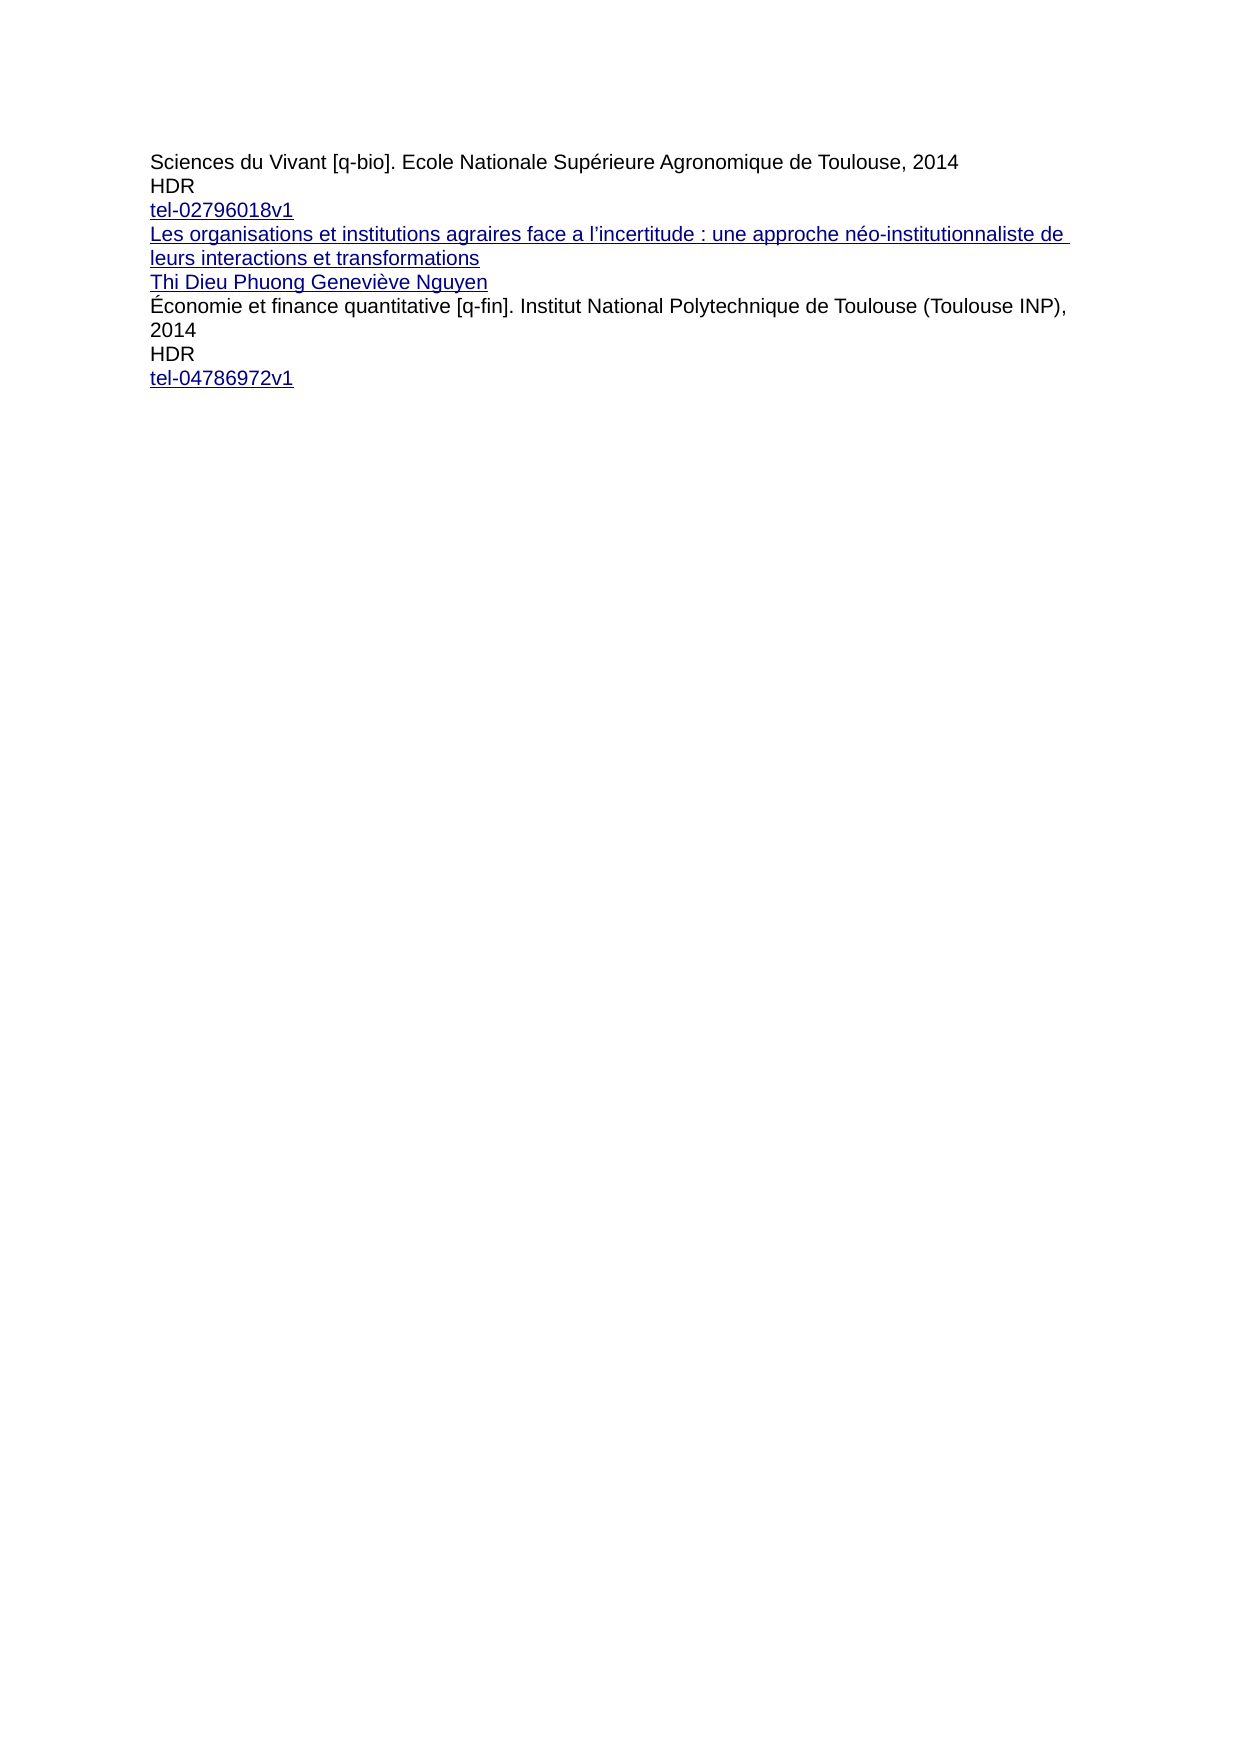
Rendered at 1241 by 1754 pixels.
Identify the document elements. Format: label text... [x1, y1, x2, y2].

table_cell Les organisations et institutions agraires face a l’incertitude : une approche néo-institutionnaliste de leurs interactions et transformations Thi Dieu Phuong Geneviève Nguyen Économie et finance quantitative [q-fin]. Institut National Polytechnique de Toulouse (Toulouse INP), 2014 HDR tel-04786972v1 [150, 222, 1090, 389]
table_header Sciences du Vivant [q-bio]. Ecole Nationale Supérieure Agronomique de Toulouse, 2014 HDR tel-02796018v1 [150, 150, 1090, 222]
